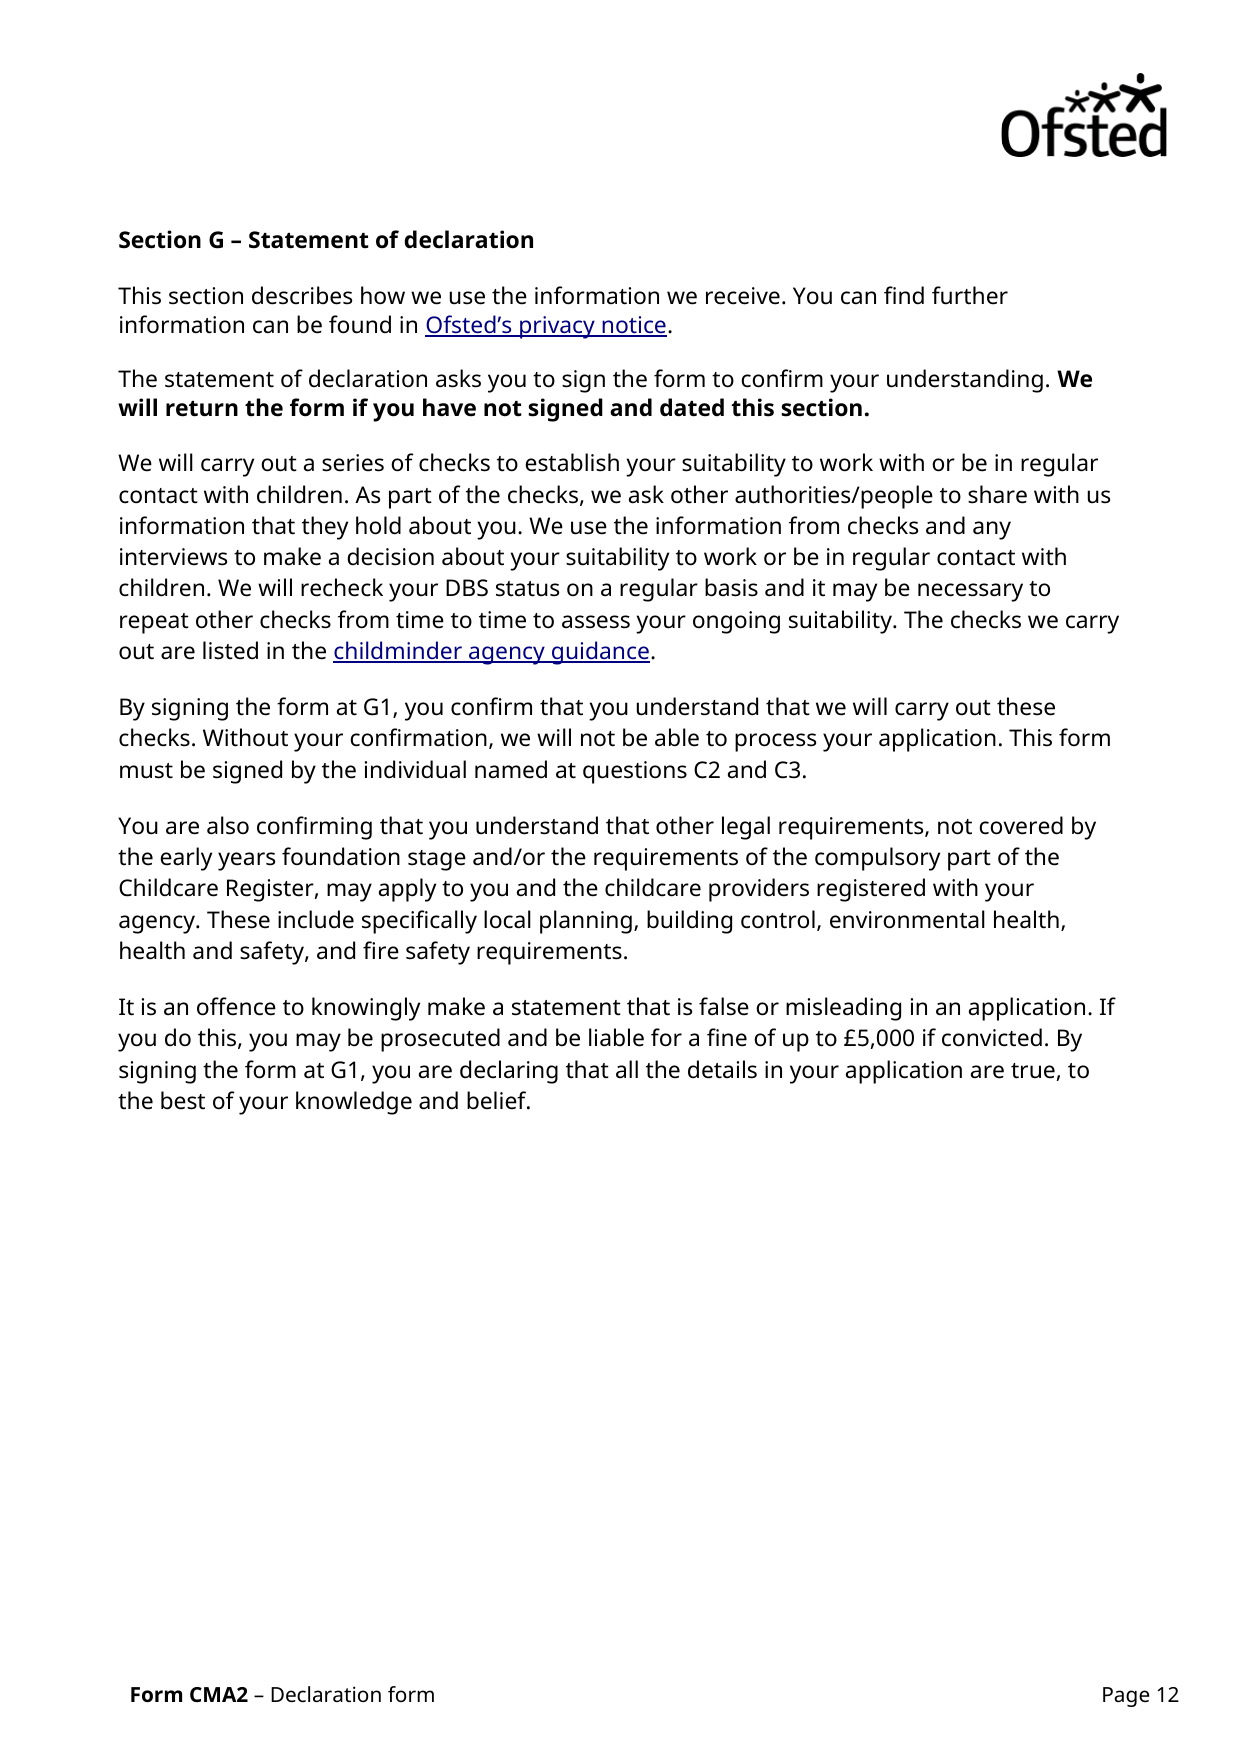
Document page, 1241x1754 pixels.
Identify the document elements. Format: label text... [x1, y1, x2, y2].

text The statement of declaration asks you to sign the form to confirm your understanding. We will return the form if you have not signed and dated this section. [118, 364, 1122, 422]
text Section G – Statement of declaration [118, 224, 1122, 256]
text We will carry out a series of checks to establish your suitability to work with or be in regular contact with children. As part of the checks, we ask other authorities/people to share with us information that they hold about you. We use the information from checks and any interviews to make a decision about your suitability to work or be in regular contact with children. We will recheck your DBS status on a regular basis and it may be necessary to repeat other checks from time to time to assess your ongoing suitability. The checks we carry out are listed in the childminder agency guidance. [118, 447, 1122, 666]
text It is an offence to knowingly make a statement that is false or misleading in an application. If you do this, you may be prosecuted and be liable for a fine of up to £5,000 if convicted. By signing the form at G1, you are declaring that all the details in your application are true, to the best of your knowledge and belief. [118, 991, 1122, 1116]
text You are also confirming that you understand that other legal requirements, not covered by the early years foundation stage and/or the requirements of the compulsory part of the Childcare Register, may apply to you and the childcare providers registered with your agency. These include specifically local planning, building control, environmental health, health and safety, and fire safety requirements. [118, 810, 1122, 966]
text By signing the form at G1, you confirm that you understand that we will carry out these checks. Without your confirmation, we will not be able to process your application. This form must be signed by the individual named at questions C2 and C3. [118, 691, 1122, 785]
text This section describes how we use the information we receive. You can find further information can be found in Ofsted’s privacy notice. [118, 281, 1122, 339]
